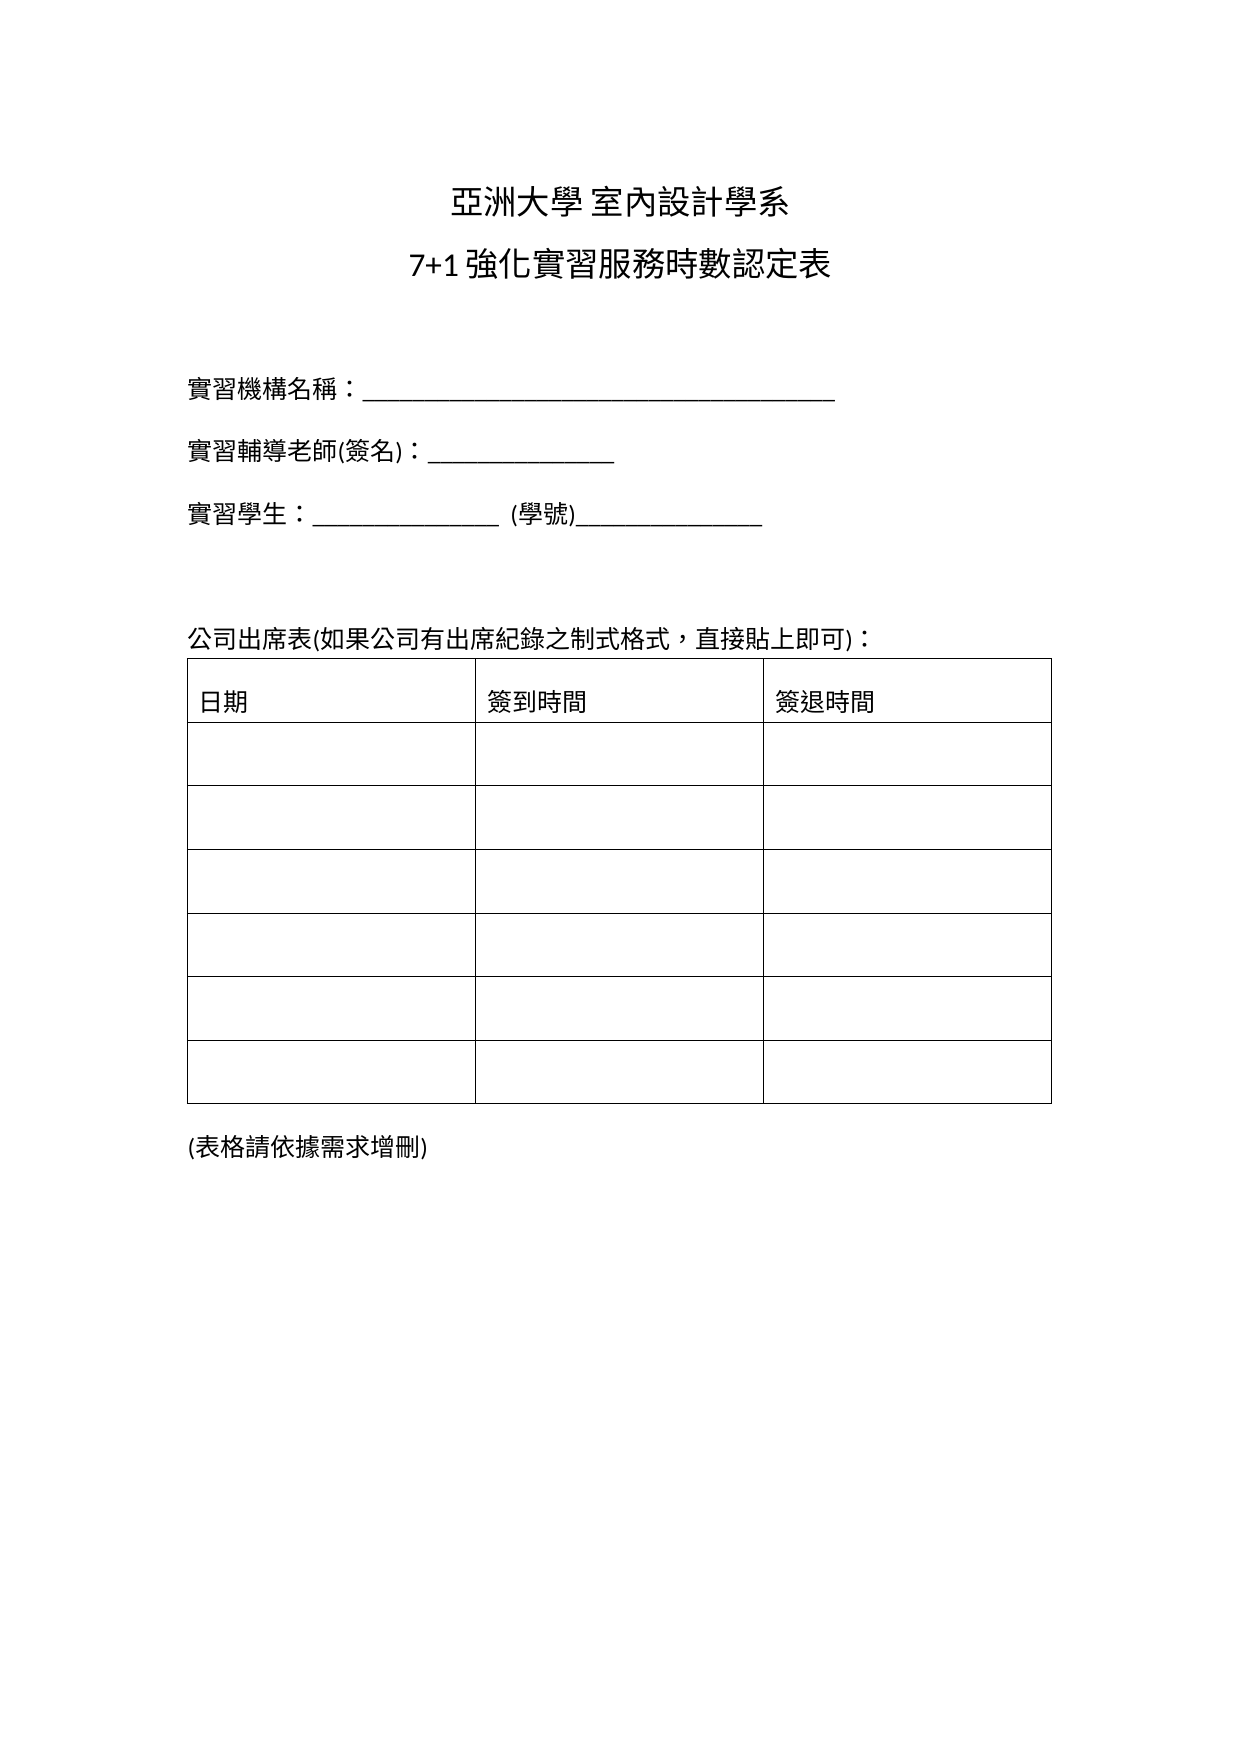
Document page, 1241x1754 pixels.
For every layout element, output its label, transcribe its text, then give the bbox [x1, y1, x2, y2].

table_cell [764, 977, 1051, 1039]
table_cell [188, 977, 475, 1039]
table_cell [188, 723, 475, 785]
text 實習機構名稱：______________________________________ [187, 346, 1053, 408]
table_cell [476, 723, 763, 785]
table_cell [764, 914, 1051, 976]
table_cell [476, 914, 763, 976]
table_cell [476, 977, 763, 1039]
table_cell [188, 1041, 475, 1103]
table_cell [476, 850, 763, 912]
text 實習輔導老師(簽名)：_______________ [187, 408, 1053, 471]
table_cell [188, 786, 475, 849]
text (表格請依據需求增刪) [187, 1104, 1053, 1167]
table_cell [476, 786, 763, 849]
table_header 簽到時間 [476, 659, 763, 722]
table_cell [476, 1041, 763, 1103]
text 亞洲大學 室內設計學系 [187, 158, 1053, 221]
table_header 日期 [188, 659, 475, 722]
table_cell [188, 914, 475, 976]
text 7+1強化實習服務時數認定表 [187, 221, 1053, 283]
table_cell [764, 723, 1051, 785]
text 公司出席表(如果公司有出席紀錄之制式格式，直接貼上即可)： [187, 596, 1053, 658]
text 實習學生：_______________ (學號)_______________ [187, 471, 1053, 533]
table_header 簽退時間 [764, 659, 1051, 722]
table_cell [764, 786, 1051, 849]
table_cell [764, 1041, 1051, 1103]
table_cell [764, 850, 1051, 912]
table_cell [188, 850, 475, 912]
